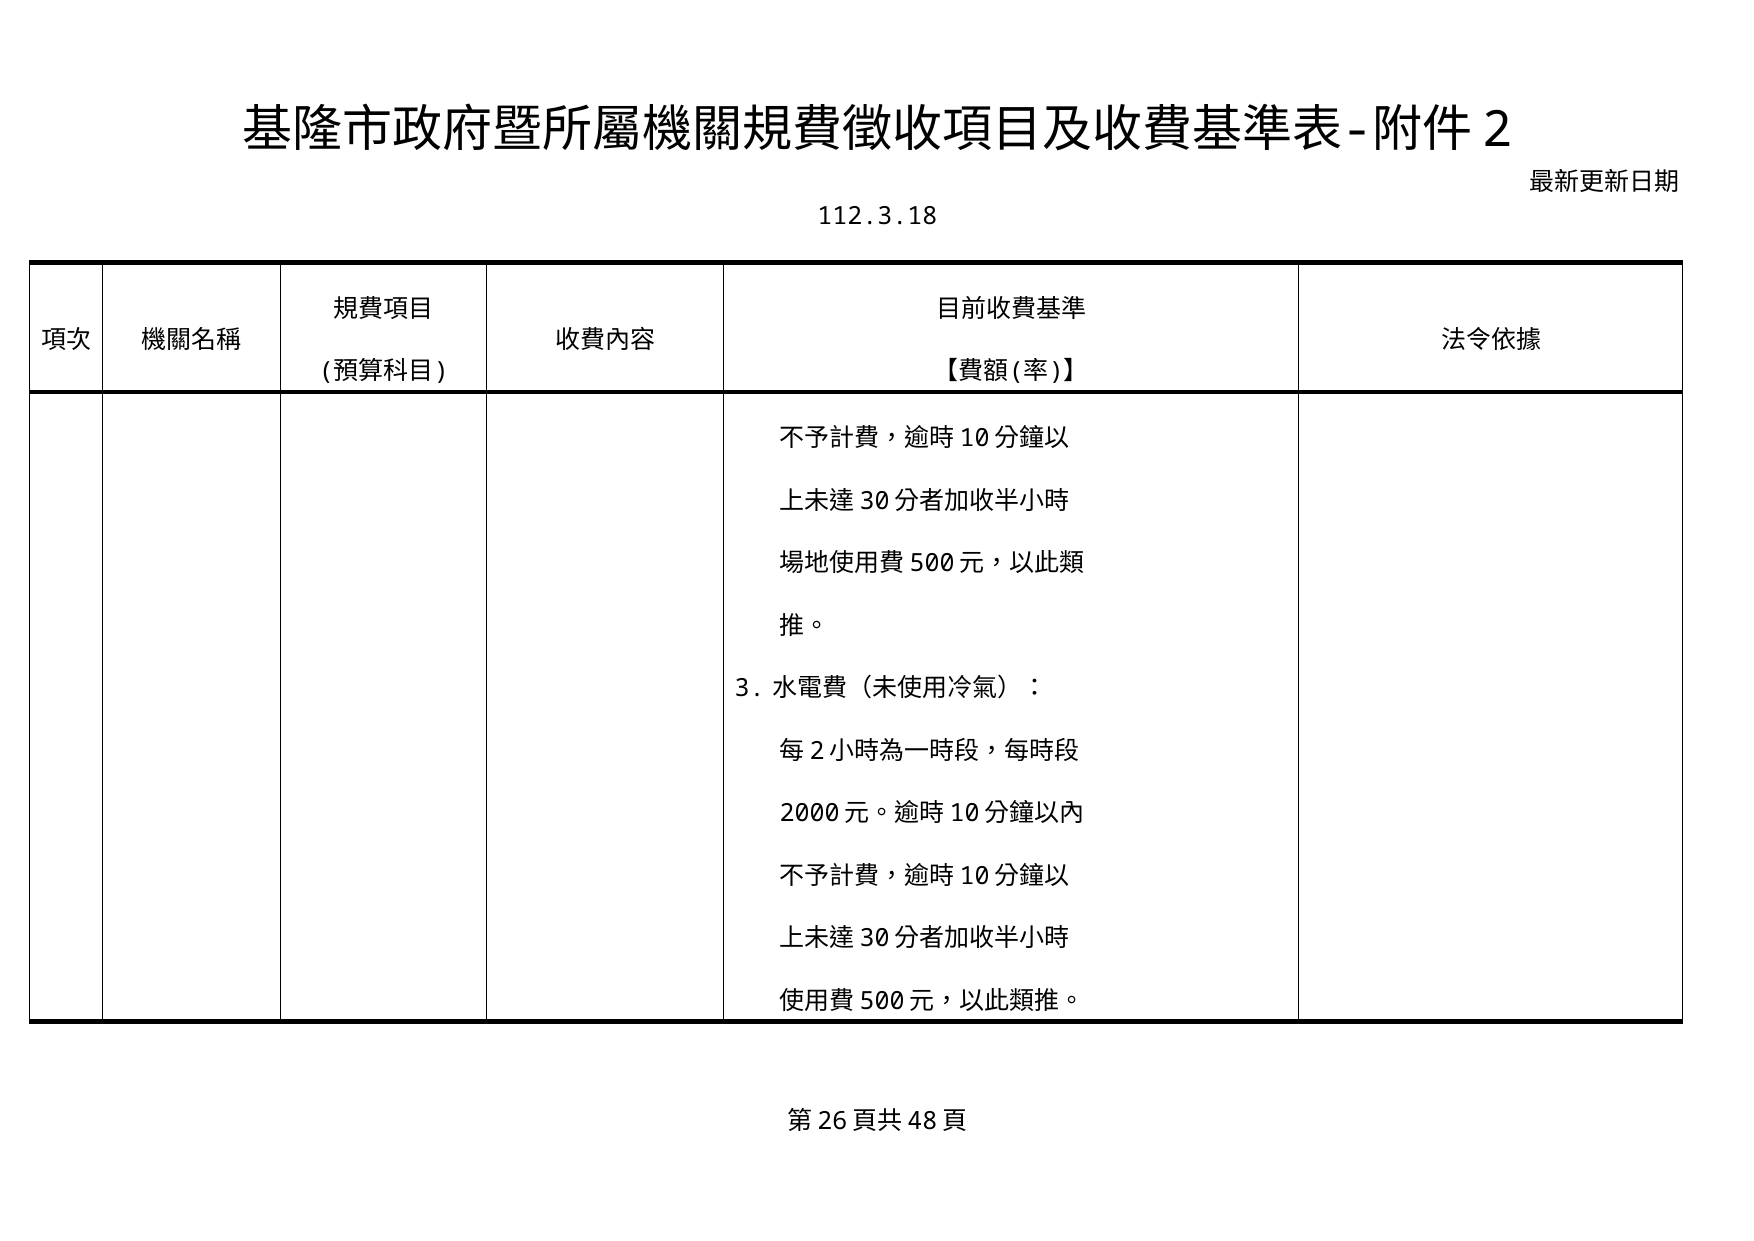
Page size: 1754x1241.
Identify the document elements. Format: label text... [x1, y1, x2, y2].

table_header 目前收費基準 【費額(率)】 [724, 265, 1298, 389]
table_cell 運動推廣時段（星期一至星期五）中午十二時至下午一時三十分、下午五時三十分至六時三十分，提供一般民眾及員工（含行政大樓合署辦公單位員工）從事休閒活動使用，應有二十人以上申請方對外開放使用，使用者每人費用一期三個月應繳新臺幣一千五百元（冷氣不開放）。 基本費： 每2小時為一時段，每時段 2000元。逾時10分鐘以內 不予計費，逾時10分鐘以 上未達30分者加收半小時 場地使用費500元，以此類 推。 水電費（未使用冷氣）： 每2小時為一時段，每時段 2000元。逾時10分鐘以內 不予計費，逾時10分鐘以 上未達30分者加收半小時 使用費500元，以此類推。 水電費（使用冷氣）： 每2小時為一時段，每時段 6000元。逾時10分鐘以內 不予計費，逾時10分鐘以 上未達30分者加收半小時 使用費1500元，以此類推。 保證金：10000元。 [724, 394, 1298, 1019]
table_cell [30, 394, 102, 1019]
table_header 收費內容 [487, 265, 723, 389]
table_cell [1299, 394, 1682, 1019]
table_header 項次 [30, 265, 102, 389]
table_cell [487, 394, 723, 1019]
table_header 規費項目 (預算科目) [281, 265, 486, 389]
table_cell [103, 394, 280, 1019]
table_header 法令依據 [1299, 265, 1682, 389]
table_cell [281, 394, 486, 1019]
table_header 機關名稱 [103, 265, 280, 389]
